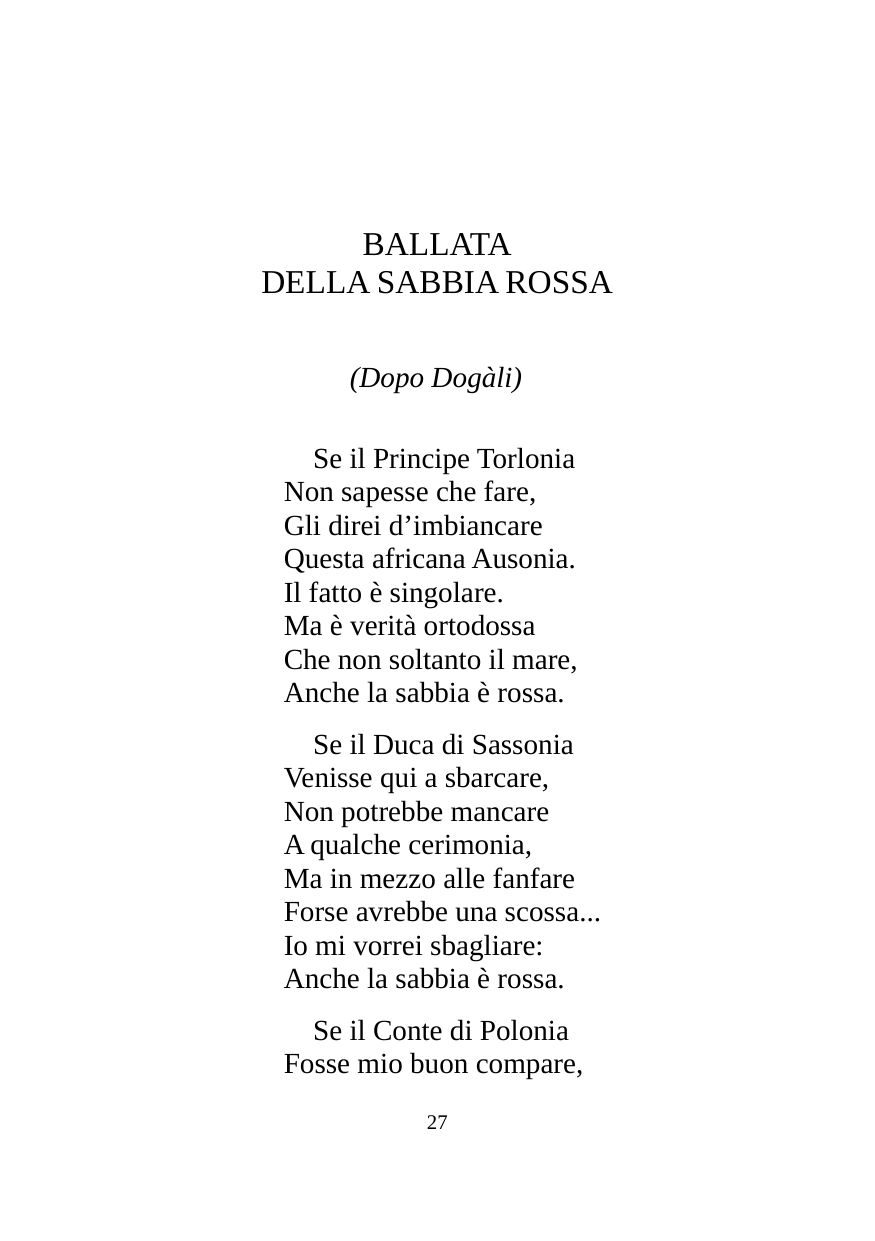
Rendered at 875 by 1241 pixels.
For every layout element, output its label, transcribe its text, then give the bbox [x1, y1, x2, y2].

text Venisse qui a sbarcare, [283, 760, 768, 794]
text Se il Duca di Sassonia [283, 727, 768, 760]
text Ma è verità ortodossa [283, 608, 768, 642]
text Gli direi d’imbiancare [283, 508, 768, 541]
text Il fatto è singolare. [283, 575, 768, 608]
text Non sapesse che fare, [283, 474, 768, 508]
text Anche la sabbia è rossa. [283, 676, 768, 709]
text Ma in mezzo alle fanfare [283, 861, 768, 894]
text A qualche cerimonia, [283, 827, 768, 861]
text Questa africana Ausonia. [283, 541, 768, 575]
text Anche la sabbia è rossa. [283, 962, 768, 995]
subtitle BALLATA DELLA SABBIA ROSSA [106, 224, 768, 301]
text Se il Conte di Polonia [283, 1013, 768, 1046]
text Fosse mio buon compare, [283, 1046, 768, 1080]
text Non potrebbe mancare [283, 794, 768, 827]
text Se il Principe Torlonia [283, 441, 768, 474]
text Che non soltanto il mare, [283, 642, 768, 676]
text Io mi vorrei sbagliare: [283, 928, 768, 962]
text (Dopo Dogàli) [106, 360, 768, 394]
text Forse avrebbe una scossa... [283, 894, 768, 928]
